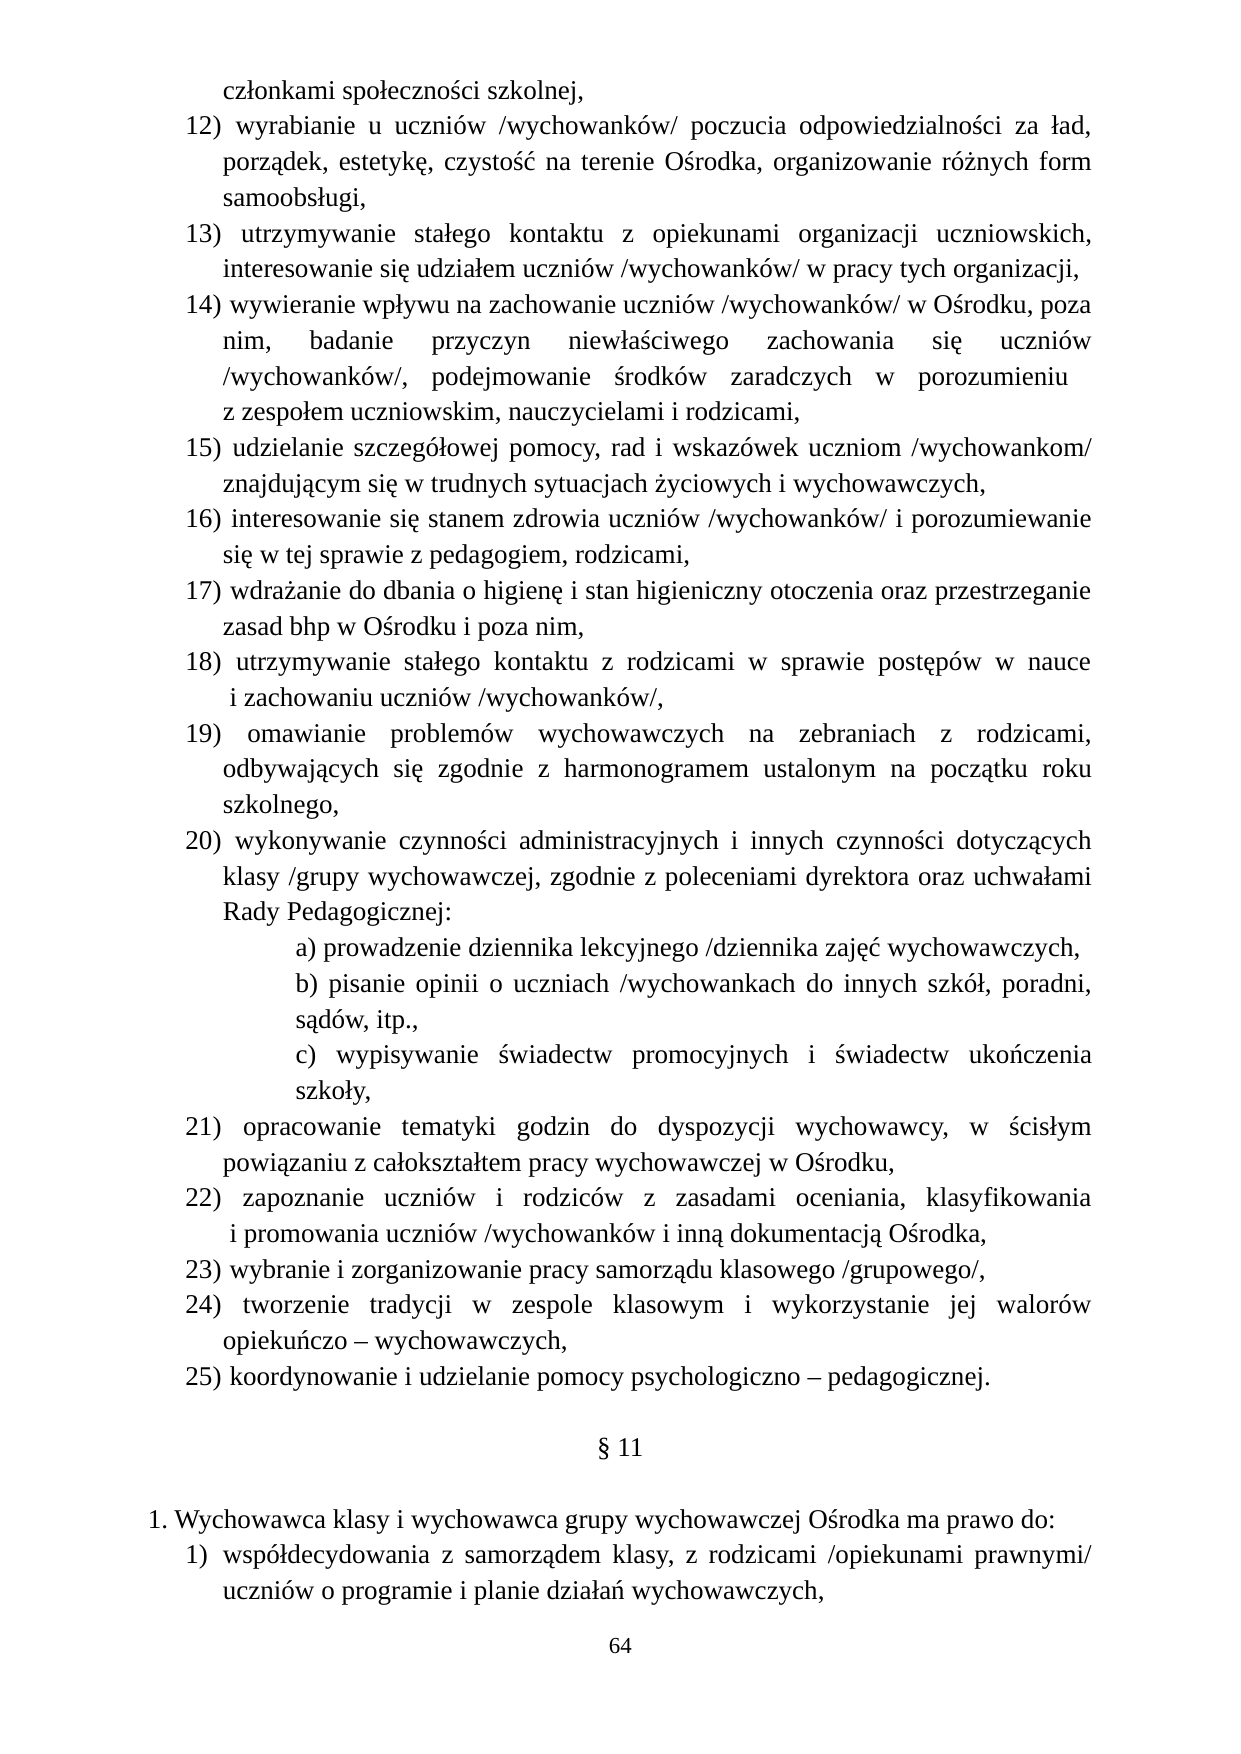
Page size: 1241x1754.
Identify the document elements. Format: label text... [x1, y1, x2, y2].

list wdrażanie do dbania o higienę i stan higieniczny otoczenia oraz przestrzeganie zasad bhp w Ośrodku i poza nim, [185, 574, 1092, 641]
list koordynowanie i udzielanie pomocy psychologiczno – pedagogicznej. [185, 1360, 1092, 1391]
list wybranie i zorganizowanie pracy samorządu klasowego /grupowego/, [185, 1253, 1092, 1284]
text § 11 [148, 1431, 1092, 1463]
text b) pisanie opinii o uczniach /wychowankach do innych szkół, poradni, sądów, itp., [295, 967, 1092, 1034]
list opracowanie tematyki godzin do dyspozycji wychowawcy, w ścisłym powiązaniu z całokształtem pracy wychowawczej w Ośrodku, [185, 1110, 1092, 1177]
list współdecydowania z samorządem klasy, z rodzicami /opiekunami prawnymi/ uczniów o programie i planie działań wychowawczych, [185, 1539, 1092, 1606]
list interesowanie się stanem zdrowia uczniów /wychowanków/ i porozumiewanie się w tej sprawie z pedagogiem, rodzicami, [185, 502, 1092, 569]
list wykonywanie czynności administracyjnych i innych czynności dotyczących klasy /grupy wychowawczej, zgodnie z poleceniami dyrektora oraz uchwałami Rady Pedagogicznej: [185, 824, 1092, 927]
list zapoznanie uczniów i rodziców z zasadami oceniania, klasyfikowania i promowania uczniów /wychowanków i inną dokumentacją Ośrodka, [185, 1181, 1092, 1248]
list tworzenie tradycji w zespole klasowym i wykorzystanie jej walorów opiekuńczo – wychowawczych, [185, 1288, 1092, 1355]
list omawianie problemów wychowawczych na zebraniach z rodzicami, odbywających się zgodnie z harmonogramem ustalonym na początku roku szkolnego, [185, 717, 1092, 819]
text c) wypisywanie świadectw promocyjnych i świadectw ukończenia szkoły, [295, 1038, 1092, 1105]
list utrzymywanie stałego kontaktu z rodzicami w sprawie postępów w nauce i zachowaniu uczniów /wychowanków/, [185, 645, 1092, 712]
list utrzymywanie stałego kontaktu z opiekunami organizacji uczniowskich, interesowanie się udziałem uczniów /wychowanków/ w pracy tych organizacji, [185, 217, 1092, 283]
text a) prowadzenie dziennika lekcyjnego /dziennika zajęć wychowawczych, [221, 931, 1092, 962]
list członkami społeczności szkolnej, [185, 74, 1092, 105]
list wywieranie wpływu na zachowanie uczniów /wychowanków/ w Ośrodku, poza nim, badanie przyczyn niewłaściwego zachowania się uczniów /wychowanków/, podejmowanie środków zaradczych w porozumieniu z zespołem uczniowskim, nauczycielami i rodzicami, [185, 288, 1092, 426]
text 1. Wychowawca klasy i wychowawca grupy wychowawczej Ośrodka ma prawo do: [148, 1503, 1092, 1534]
list udzielanie szczegółowej pomocy, rad i wskazówek uczniom /wychowankom/ znajdującym się w trudnych sytuacjach życiowych i wychowawczych, [185, 431, 1092, 498]
list wyrabianie u uczniów /wychowanków/ poczucia odpowiedzialności za ład, porządek, estetykę, czystość na terenie Ośrodka, organizowanie różnych form samoobsługi, [185, 109, 1092, 212]
